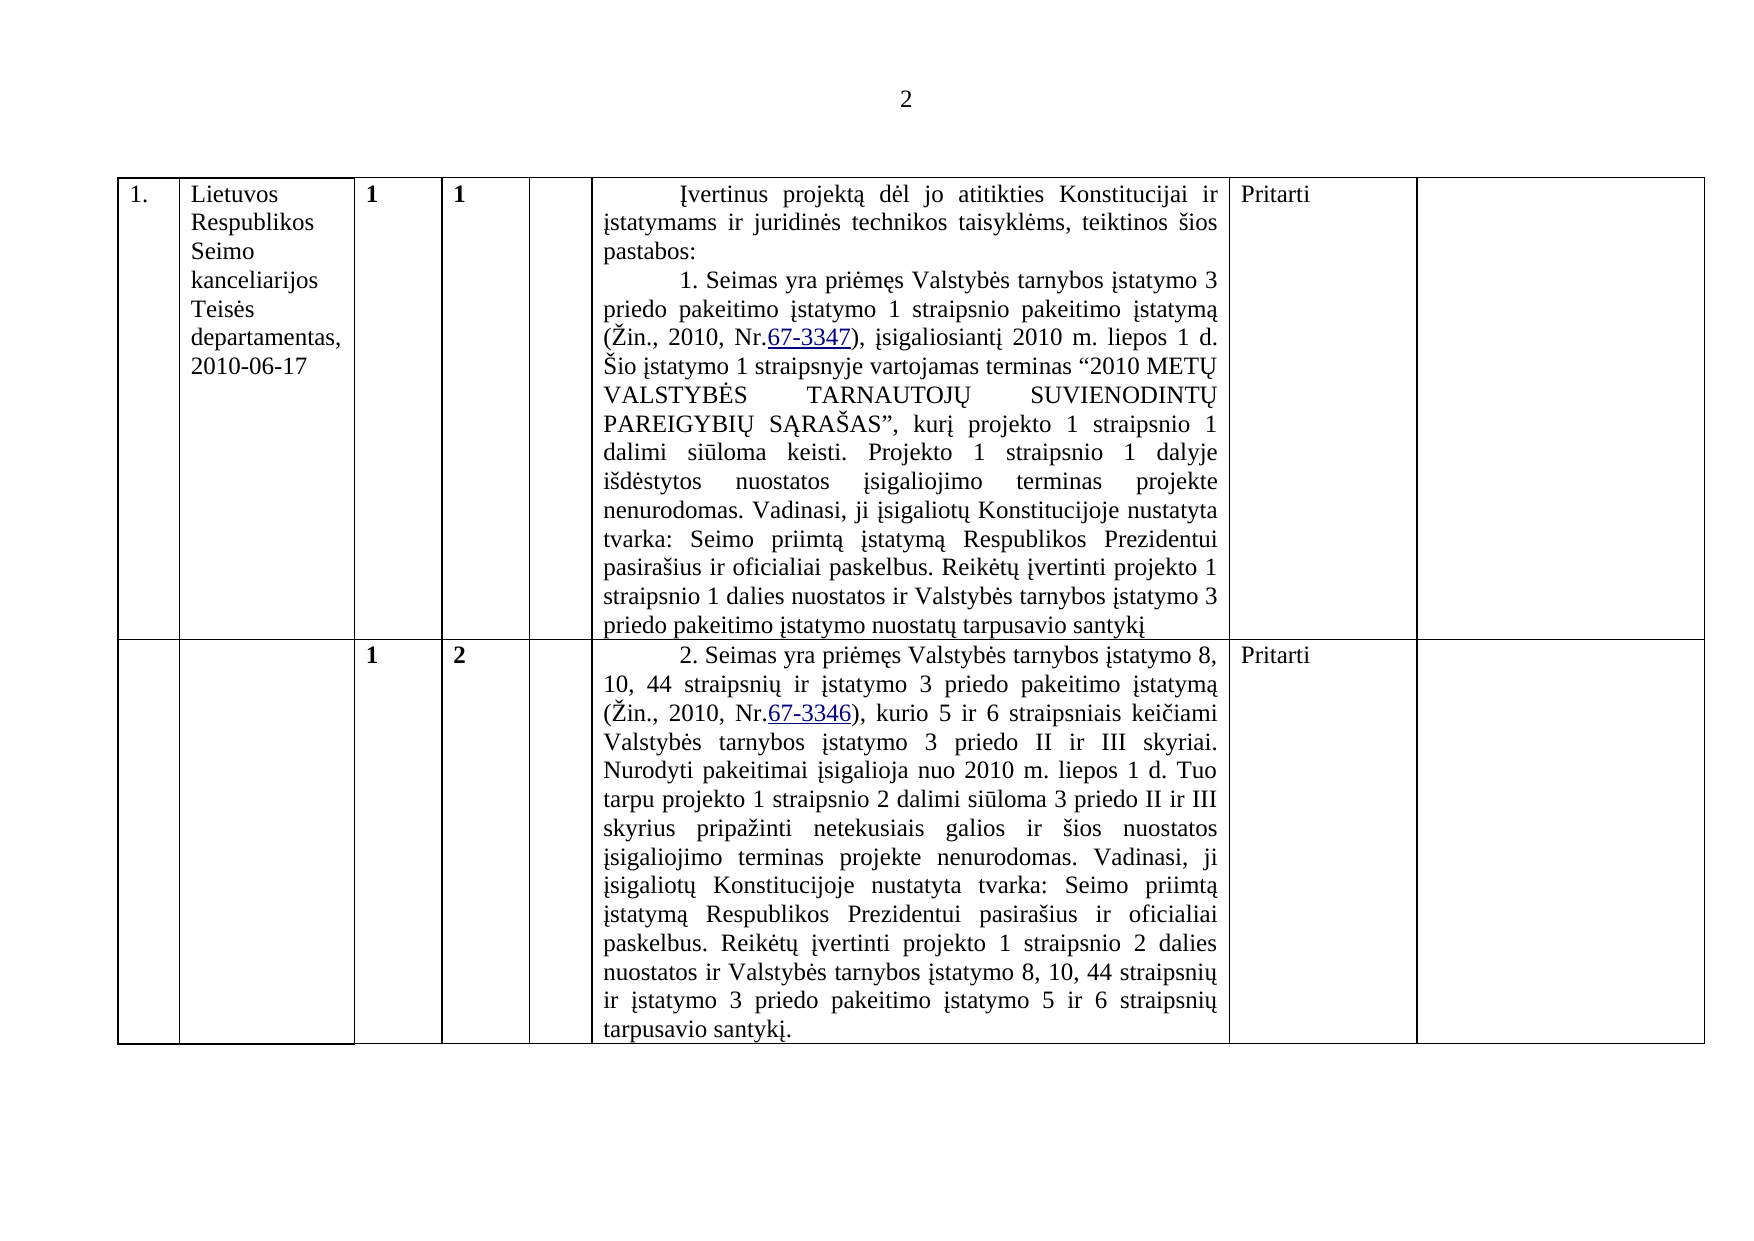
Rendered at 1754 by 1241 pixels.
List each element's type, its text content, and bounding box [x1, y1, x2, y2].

table_cell 1. [119, 179, 179, 639]
table_cell [1418, 178, 1704, 639]
table_cell 1 [443, 178, 529, 639]
table_cell Pritarti [1230, 178, 1416, 639]
table_cell Įvertinus projektą dėl jo atitikties Konstitucijai ir įstatymams ir juridinės technikos taisyklėms, teiktinos šios pastabos: 1. Seimas yra priėmęs Valstybės tarnybos įstatymo 3 priedo pakeitimo įstatymo 1 straipsnio pakeitimo įstatymą (Žin., 2010, Nr.67-3347), įsigaliosiantį 2010 m. liepos 1 d. Šio įstatymo 1 straipsnyje vartojamas terminas “2010 METŲ VALSTYBĖS TARNAUTOJŲ SUVIENODINTŲ PAREIGYBIŲ SĄRAŠAS”, kurį projekto 1 straipsnio 1 dalimi siūloma keisti. Projekto 1 straipsnio 1 dalyje išdėstytos nuostatos įsigaliojimo terminas projekte nenurodomas. Vadinasi, ji įsigaliotų Konstitucijoje nustatyta tvarka: Seimo priimtą įstatymą Respublikos Prezidentui pasirašius ir oficialiai paskelbus. Reikėtų įvertinti projekto 1 straipsnio 1 dalies nuostatos ir Valstybės tarnybos įstatymo 3 priedo pakeitimo įstatymo nuostatų tarpusavio santykį [593, 178, 1229, 639]
table_cell Lietuvos Respublikos Seimo kanceliarijos Teisės departamentas, 2010-06-17 [180, 179, 354, 639]
table_cell [1418, 640, 1704, 1043]
table_cell 1 [355, 640, 441, 1043]
table_cell [530, 640, 591, 1043]
table_cell 1 [355, 178, 441, 639]
table_cell 2. Seimas yra priėmęs Valstybės tarnybos įstatymo 8, 10, 44 straipsnių ir įstatymo 3 priedo pakeitimo įstatymą (Žin., 2010, Nr.67-3346), kurio 5 ir 6 straipsniais keičiami Valstybės tarnybos įstatymo 3 priedo II ir III skyriai. Nurodyti pakeitimai įsigalioja nuo 2010 m. liepos 1 d. Tuo tarpu projekto 1 straipsnio 2 dalimi siūloma 3 priedo II ir III skyrius pripažinti netekusiais galios ir šios nuostatos įsigaliojimo terminas projekte nenurodomas. Vadinasi, ji įsigaliotų Konstitucijoje nustatyta tvarka: Seimo priimtą įstatymą Respublikos Prezidentui pasirašius ir oficialiai paskelbus. Reikėtų įvertinti projekto 1 straipsnio 2 dalies nuostatos ir Valstybės tarnybos įstatymo 8, 10, 44 straipsnių ir įstatymo 3 priedo pakeitimo įstatymo 5 ir 6 straipsnių tarpusavio santykį. [593, 640, 1229, 1043]
table_cell [530, 178, 591, 639]
table_cell [180, 640, 354, 1043]
table_cell 2 [443, 640, 529, 1043]
table_cell [119, 640, 179, 1043]
table_cell Pritarti [1230, 640, 1416, 1043]
